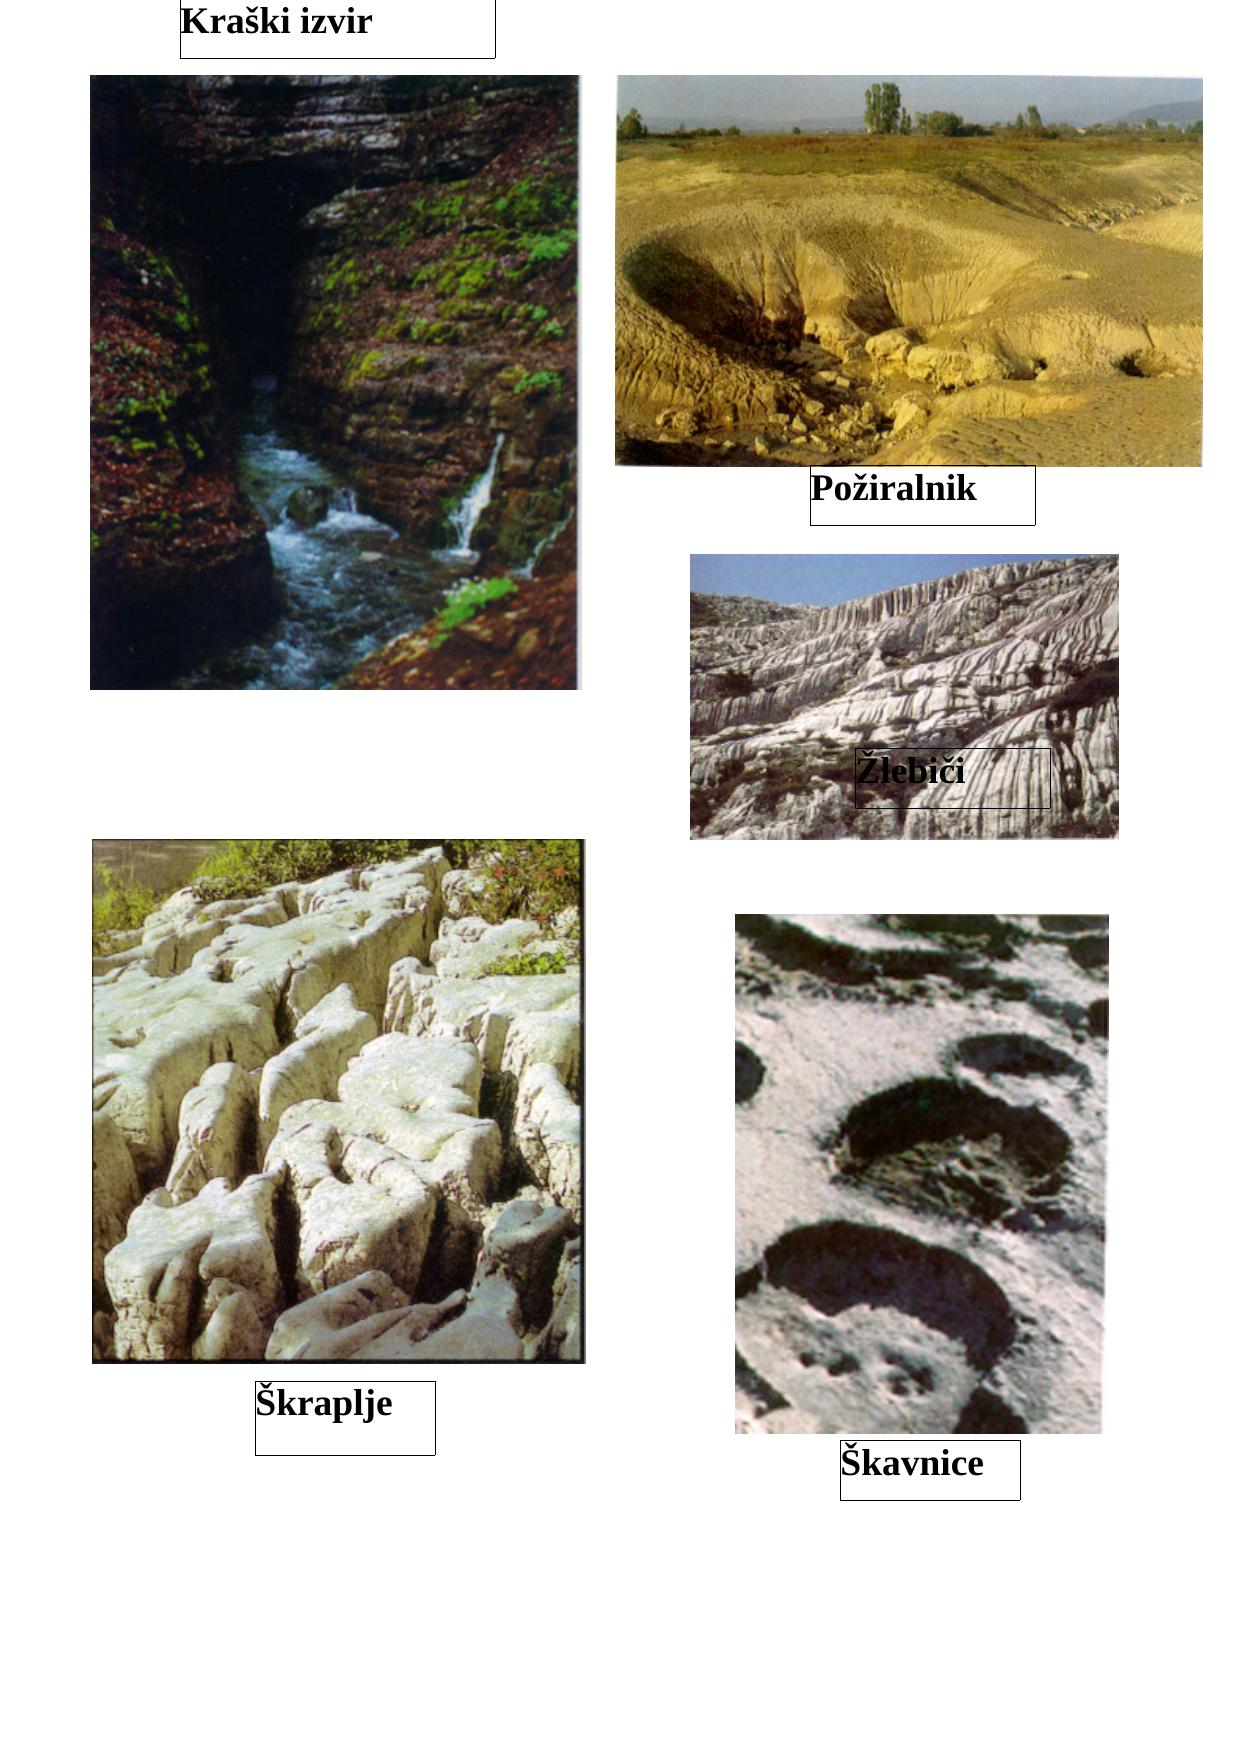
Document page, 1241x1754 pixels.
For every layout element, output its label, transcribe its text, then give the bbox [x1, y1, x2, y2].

picture [92, 839, 586, 1364]
subtitle Škraplje [256, 1382, 435, 1424]
picture [735, 914, 1109, 1434]
text Žlebiči [856, 749, 1050, 791]
picture [690, 554, 1119, 840]
text Požiralnik [811, 466, 1035, 508]
picture [615, 75, 1203, 467]
text Kraški izvir [181, 0, 495, 41]
text Škavnice [841, 1441, 1020, 1483]
